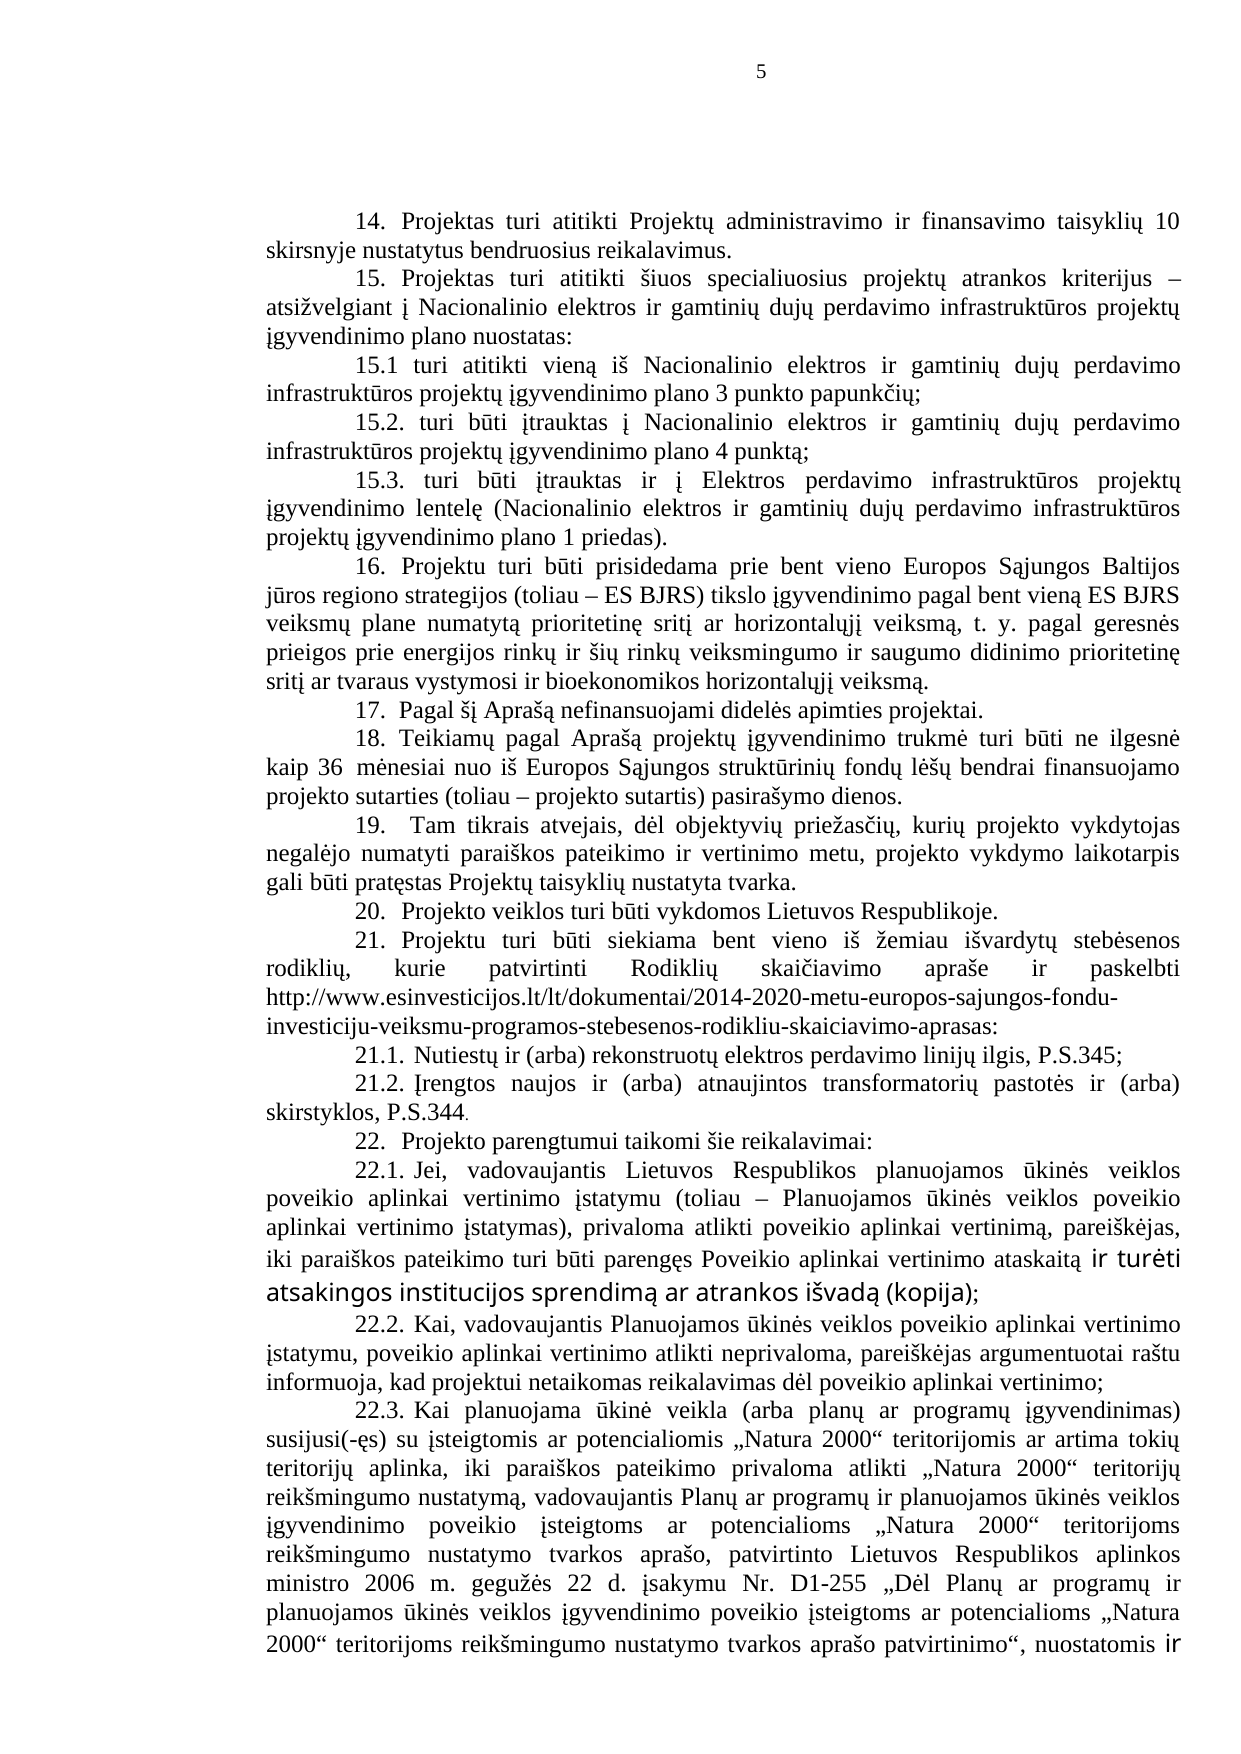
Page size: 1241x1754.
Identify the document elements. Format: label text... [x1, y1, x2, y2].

text 15.3. turi būti įtrauktas ir į Elektros perdavimo infrastruktūros projektų įgyvendinimo lentelę (Nacionalinio elektros ir gamtinių dujų perdavimo infrastruktūros projektų įgyvendinimo plano 1 priedas). [266, 465, 1181, 551]
text 16. Projektu turi būti prisidedama prie bent vieno Europos Sąjungos Baltijos jūros regiono strategijos (toliau – ES BJRS) tikslo įgyvendinimo pagal bent vieną ES BJRS veiksmų plane numatytą prioritetinę sritį ar horizontalųjį veiksmą, t. y. pagal geresnės prieigos prie energijos rinkų ir šių rinkų veiksmingumo ir saugumo didinimo prioritetinę sritį ar tvaraus vystymosi ir bioekonomikos horizontalųjį veiksmą. [266, 551, 1181, 695]
text 21.2. Įrengtos naujos ir (arba) atnaujintos transformatorių pastotės ir (arba) skirstyklos, P.S.344. [266, 1068, 1181, 1126]
text 22. Projekto parengtumui taikomi šie reikalavimai: [266, 1126, 1181, 1155]
text 17. Pagal šį Aprašą nefinansuojami didelės apimties projektai. [266, 695, 1181, 723]
text 22.3. Kai planuojama ūkinė veikla (arba planų ar programų įgyvendinimas) susijusi(-ęs) su įsteigtomis ar potencialiomis „Natura 2000“ teritorijomis ar artima tokių teritorijų aplinka, iki paraiškos pateikimo privaloma atlikti „Natura 2000“ teritorijų reikšmingumo nustatymą, vadovaujantis Planų ar programų ir planuojamos ūkinės veiklos įgyvendinimo poveikio įsteigtoms ar potencialioms „Natura 2000“ teritorijoms reikšmingumo nustatymo tvarkos aprašo, patvirtinto Lietuvos Respublikos aplinkos ministro 2006 m. gegužės 22 d. įsakymu Nr. D1-255 „Dėl Planų ar programų ir planuojamos ūkinės veiklos įgyvendinimo poveikio įsteigtoms ar potencialioms „Natura 2000“ teritorijoms reikšmingumo nustatymo tvarkos aprašo patvirtinimo“, nuostatomis ir [266, 1395, 1181, 1659]
text 15.2. turi būti įtrauktas į Nacionalinio elektros ir gamtinių dujų perdavimo infrastruktūros projektų įgyvendinimo plano 4 punktą; [266, 407, 1181, 465]
text 20. Projekto veiklos turi būti vykdomos Lietuvos Respublikoje. [266, 896, 1181, 925]
text 21.1. Nutiestų ir (arba) rekonstruotų elektros perdavimo linijų ilgis, P.S.345; [266, 1040, 1181, 1068]
text 15.1 turi atitikti vieną iš Nacionalinio elektros ir gamtinių dujų perdavimo infrastruktūros projektų įgyvendinimo plano 3 punkto papunkčių; [266, 350, 1181, 407]
text 22.1. Jei, vadovaujantis Lietuvos Respublikos planuojamos ūkinės veiklos poveikio aplinkai vertinimo įstatymu (toliau – Planuojamos ūkinės veiklos poveikio aplinkai vertinimo įstatymas), privaloma atlikti poveikio aplinkai vertinimą, pareiškėjas, iki paraiškos pateikimo turi būti parengęs Poveikio aplinkai vertinimo ataskaitą ir turėti atsakingos institucijos sprendimą ar atrankos išvadą (kopija); [266, 1155, 1181, 1309]
text 18. Teikiamų pagal Aprašą projektų įgyvendinimo trukmė turi būti ne ilgesnė kaip 36 mėnesiai nuo iš Europos Sąjungos struktūrinių fondų lėšų bendrai finansuojamo projekto sutarties (toliau – projekto sutartis) pasirašymo dienos. [266, 723, 1181, 810]
text 14. Projektas turi atitikti Projektų administravimo ir finansavimo taisyklių 10 skirsnyje nustatytus bendruosius reikalavimus. [266, 206, 1181, 263]
text 21. Projektu turi būti siekiama bent vieno iš žemiau išvardytų stebėsenos rodiklių, kurie patvirtinti Rodiklių skaičiavimo apraše ir paskelbti http://www.esinvesticijos.lt/lt/dokumentai/2014-2020-metu-europos-sajungos-fondu-investiciju-veiksmu-programos-stebesenos-rodikliu-skaiciavimo-aprasas: [266, 925, 1181, 1040]
text 19. Tam tikrais atvejais, dėl objektyvių priežasčių, kurių projekto vykdytojas negalėjo numatyti paraiškos pateikimo ir vertinimo metu, projekto vykdymo laikotarpis gali būti pratęstas Projektų taisyklių nustatyta tvarka. [266, 810, 1181, 896]
text 22.2. Kai, vadovaujantis Planuojamos ūkinės veiklos poveikio aplinkai vertinimo įstatymu, poveikio aplinkai vertinimo atlikti neprivaloma, pareiškėjas argumentuotai raštu informuoja, kad projektui netaikomas reikalavimas dėl poveikio aplinkai vertinimo; [266, 1309, 1181, 1395]
text 15. Projektas turi atitikti šiuos specialiuosius projektų atrankos kriterijus – atsižvelgiant į Nacionalinio elektros ir gamtinių dujų perdavimo infrastruktūros projektų įgyvendinimo plano nuostatas: [266, 263, 1181, 350]
